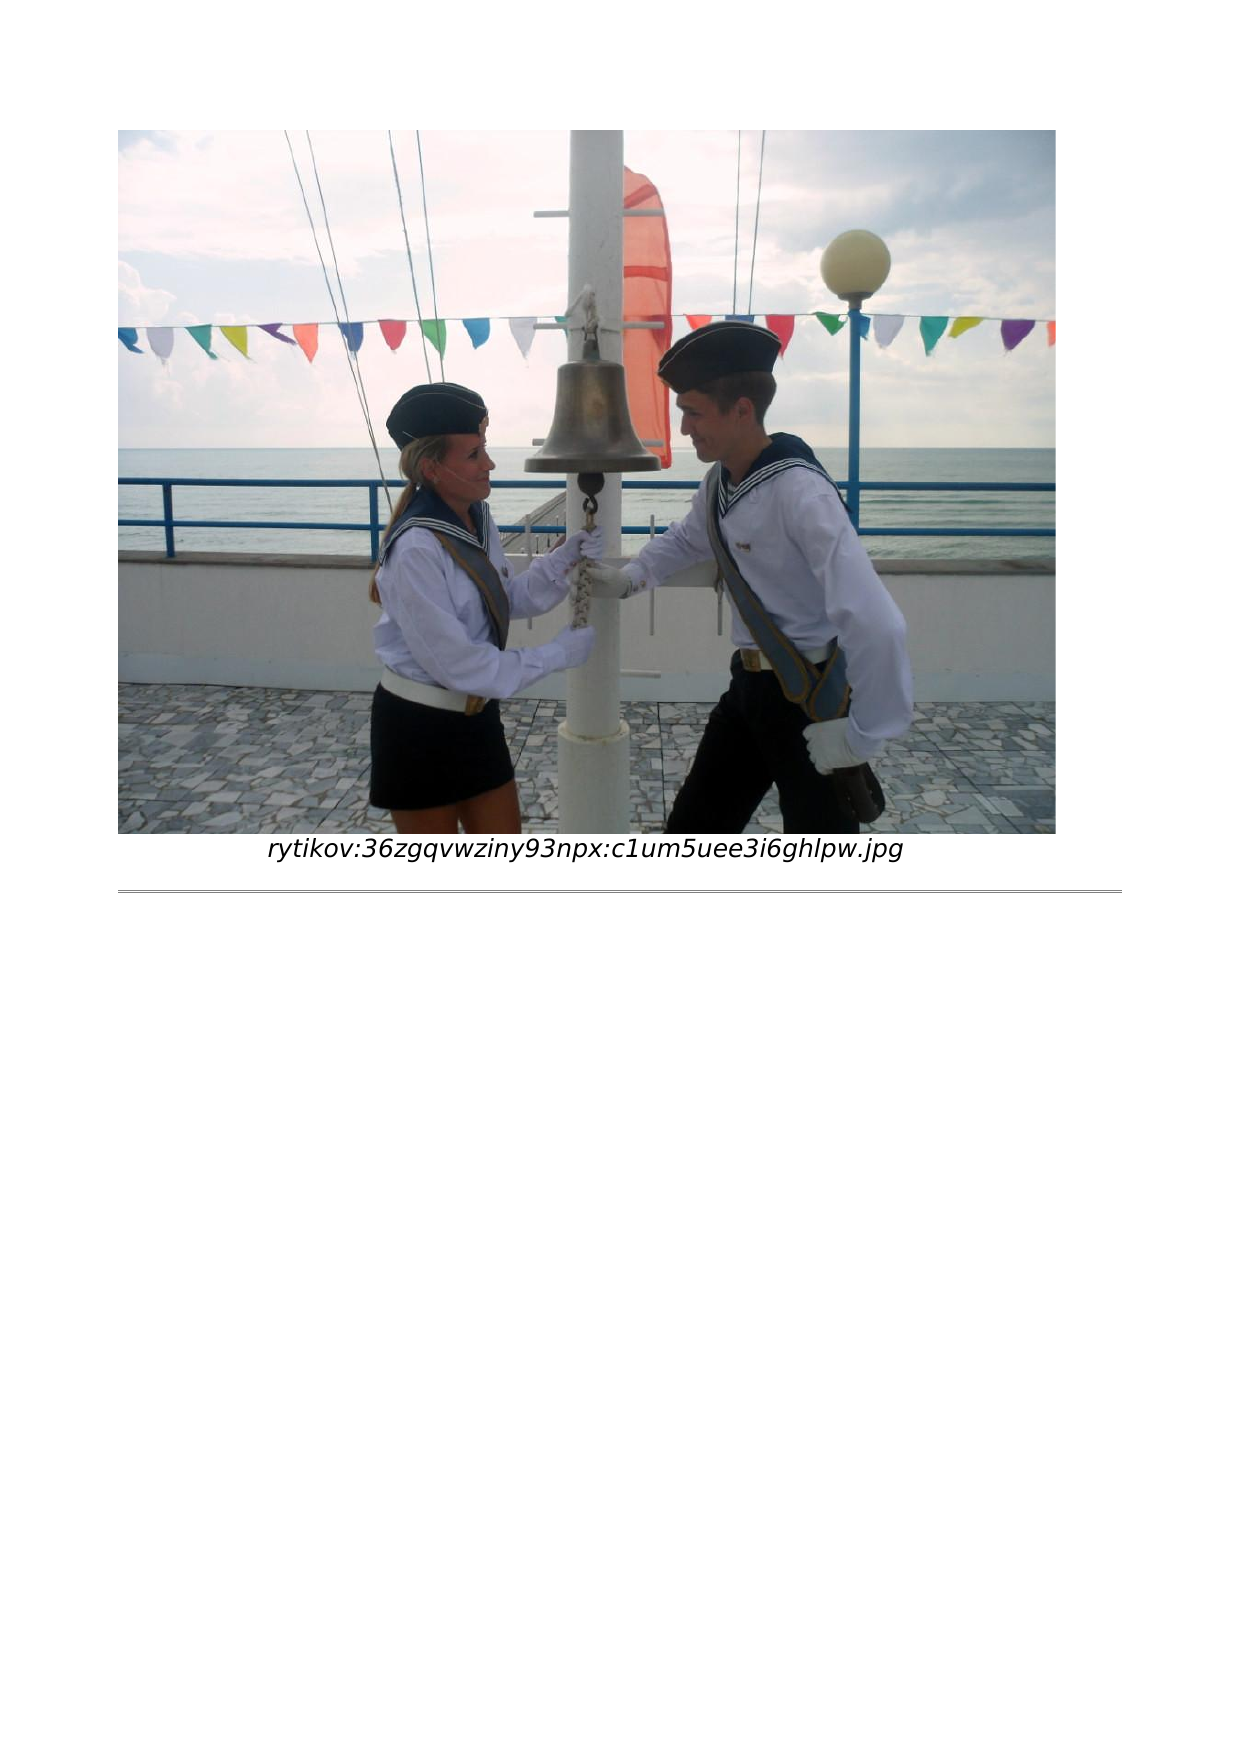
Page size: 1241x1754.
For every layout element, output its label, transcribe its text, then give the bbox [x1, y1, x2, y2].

picture [118, 130, 1056, 834]
text rytikov:36zgqvwziny93npx:c1um5uee3i6ghlpw.jpg [118, 834, 1056, 863]
